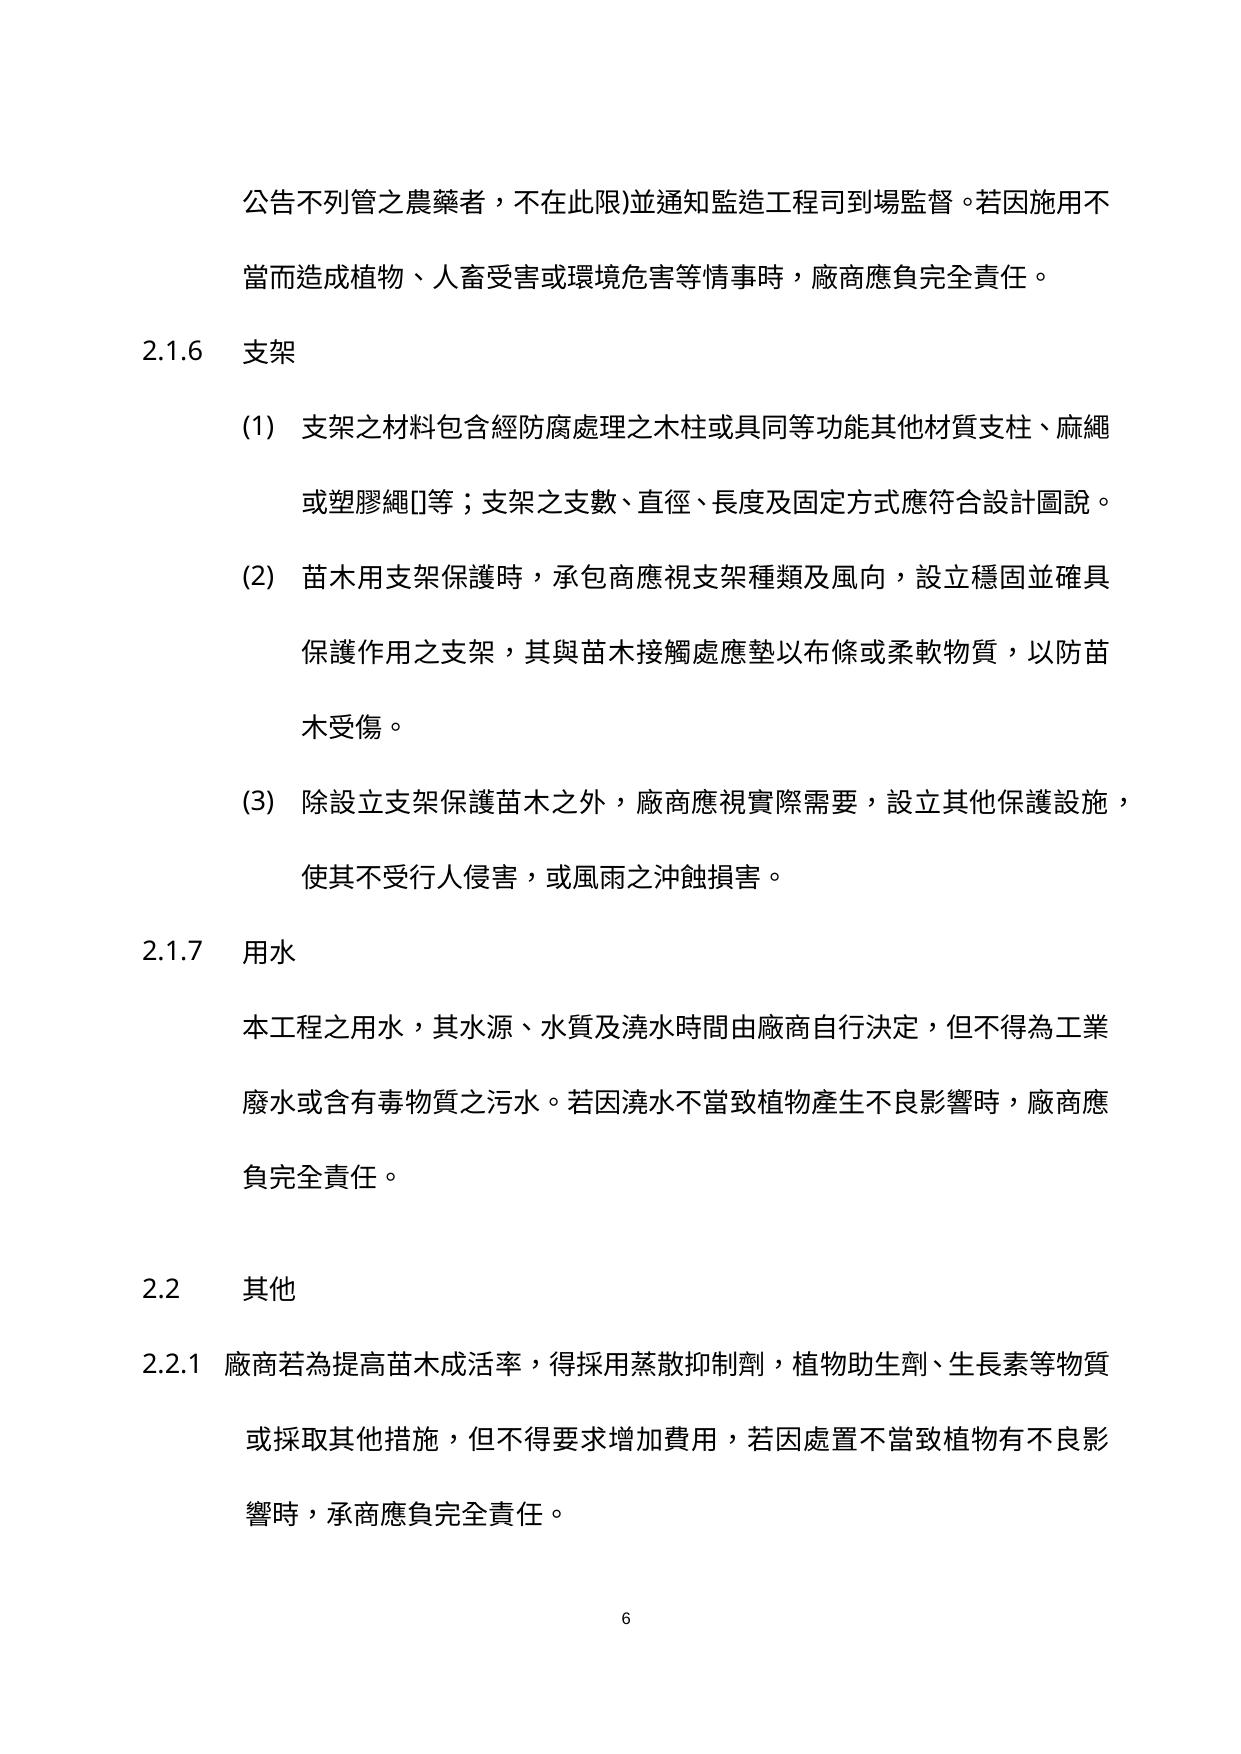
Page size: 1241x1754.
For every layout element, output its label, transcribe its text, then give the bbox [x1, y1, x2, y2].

text 本工程之用水，其水源、水質及澆水時間由廠商自行決定，但不得為工業廢水或含有毒物質之污水。若因澆水不當致植物產生不良影響時，廠商應負完全責任。 [242, 988, 1110, 1213]
text 2.2 其他 [142, 1250, 1110, 1325]
text 2.2.1 廠商若為提高苗木成活率，得採用蒸散抑制劑，植物助生劑、生長素等物質或採取其他措施，但不得要求增加費用，若因處置不當致植物有不良影響時，承商應負完全責任。 [142, 1325, 1110, 1550]
text 2.1.7 用水 [142, 913, 1110, 988]
text (1) 支架之材料包含經防腐處理之木柱或具同等功能其他材質支柱、麻繩或塑膠繩[]等；支架之支數、直徑、長度及固定方式應符合設計圖說。 [242, 388, 1110, 538]
text (2) 苗木用支架保護時，承包商應視支架種類及風向，設立穩固並確具保護作用之支架，其與苗木接觸處應墊以布條或柔軟物質，以防苗木受傷。 [242, 538, 1110, 763]
text 公告不列管之農藥者，不在此限)並通知監造工程司到場監督。若因施用不當而造成植物、人畜受害或環境危害等情事時，廠商應負完全責任。 [242, 163, 1110, 313]
text 2.1.6 支架 [142, 313, 1110, 388]
text (3) 除設立支架保護苗木之外，廠商應視實際需要，設立其他保護設施，使其不受行人侵害，或風雨之沖蝕損害。 [242, 763, 1110, 913]
